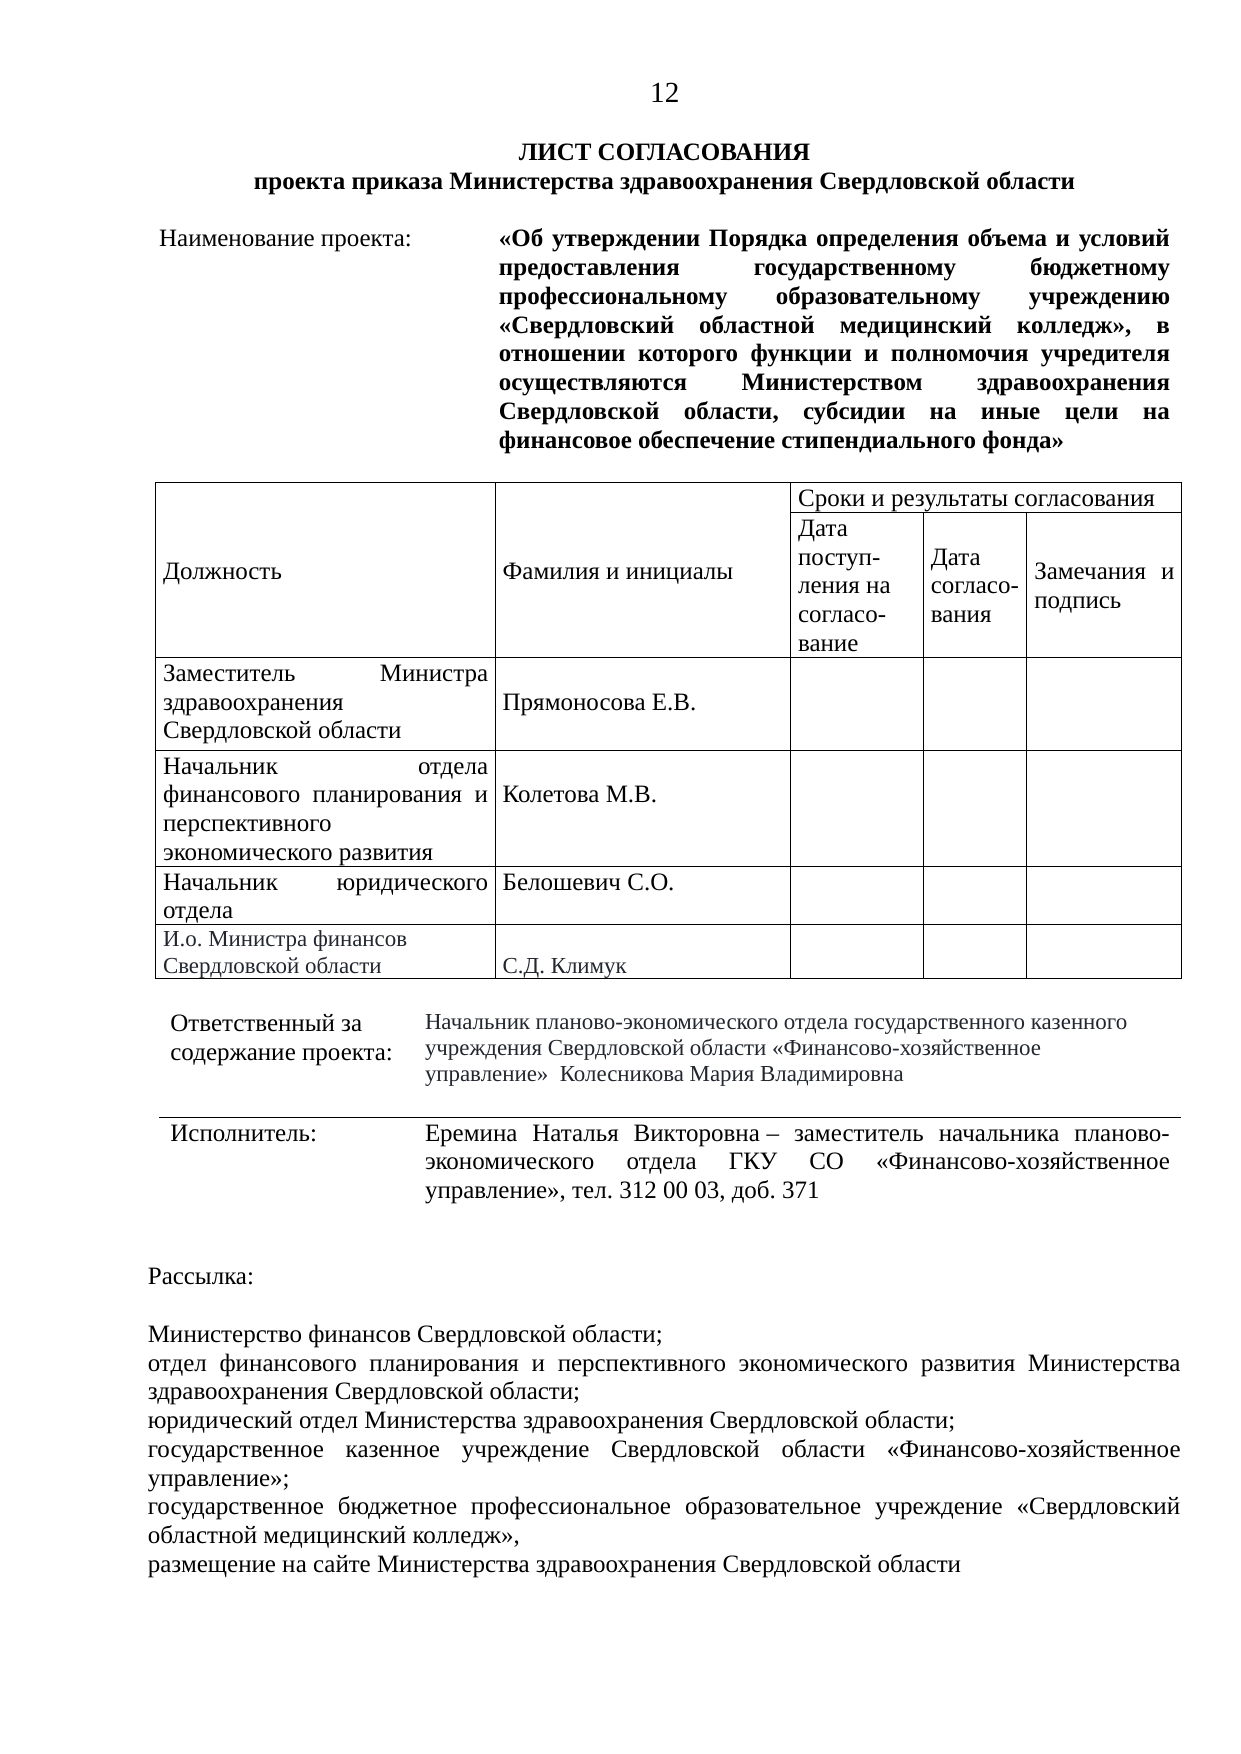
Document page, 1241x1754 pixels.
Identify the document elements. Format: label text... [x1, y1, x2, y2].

table_cell Дата поступ- ления на согласо-вание [791, 513, 798, 657]
table_cell Фамилия и инициалы [496, 483, 790, 657]
text отдел финансового планирования и перспективного экономического развития Министерства здравоохранения Свердловской области; [148, 1348, 1181, 1405]
table_cell [1027, 867, 1181, 924]
table_cell [1027, 658, 1181, 750]
table_cell Замечания и подпись [1027, 513, 1181, 657]
table_cell Белошевич С.О. [496, 867, 790, 924]
table_cell [791, 867, 923, 924]
table_cell [924, 751, 1026, 866]
table_cell [148, 866, 155, 924]
table_cell [1027, 751, 1181, 866]
table_cell [924, 867, 1026, 924]
table_cell С.Д. Климук [783, 925, 790, 978]
table_cell [148, 750, 155, 866]
text размещение на сайте Министерства здравоохранения Свердловской области [148, 1549, 1181, 1578]
table_cell [148, 512, 155, 657]
table_cell Прямоносова Е.В. [496, 658, 790, 750]
table_cell [414, 1087, 1181, 1117]
table_cell [924, 658, 1026, 750]
table_cell С.Д. Климук [496, 925, 502, 978]
text государственное казенное учреждение Свердловской области «Финансово-хозяйственное управление»; [148, 1434, 1181, 1491]
text проекта приказа Министерства здравоохранения Свердловской области [148, 166, 1181, 195]
table_cell [791, 925, 923, 978]
text ЛИСТ СОГЛАСОВАНИЯ [148, 137, 1181, 166]
table_cell Колетова М.В. [496, 751, 790, 866]
text Министерство финансов Свердловской области; [148, 1319, 1181, 1348]
table_cell Исполнитель: [159, 1118, 413, 1261]
table_cell [148, 924, 155, 978]
table_cell [1027, 925, 1181, 978]
table_cell [148, 657, 155, 750]
table_cell [791, 751, 923, 866]
text юридический отдел Министерства здравоохранения Свердловской области; [148, 1405, 1181, 1434]
table_cell Дата согласо- вания [924, 513, 1026, 657]
table_cell [924, 925, 1026, 978]
table_cell Дата поступ- ления на согласо-вание [916, 513, 923, 657]
text Рассылка: [148, 1261, 1181, 1290]
table_cell Заместитель Министра здравоохранения Свердловской области [156, 658, 495, 750]
table_cell [791, 658, 923, 750]
text государственное бюджетное профессиональное образовательное учреждение «Свердловский областной медицинский колледж», [148, 1491, 1181, 1549]
table_header Ответственный за содержание проекта: [159, 1008, 413, 1117]
table_cell Должность [156, 483, 495, 657]
table_header Наименование проекта: [148, 224, 487, 482]
